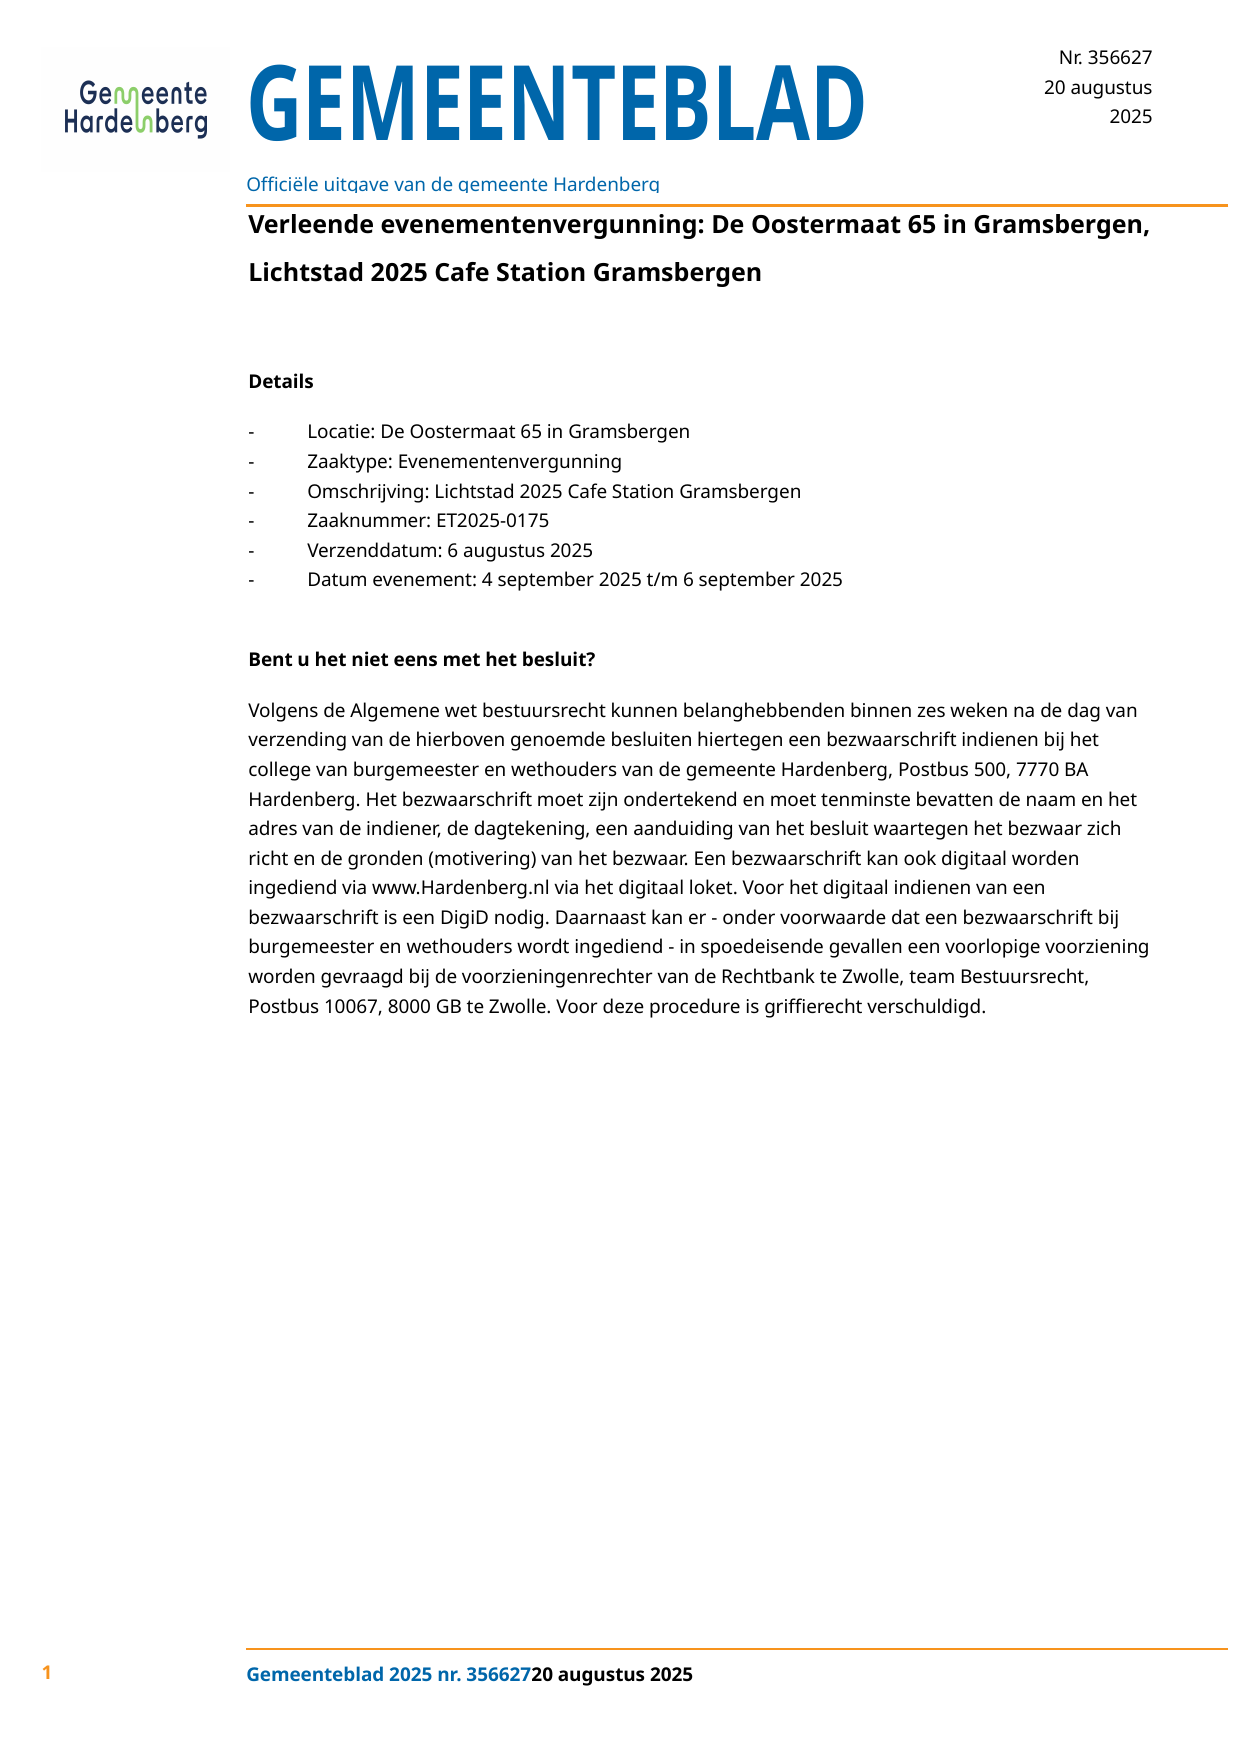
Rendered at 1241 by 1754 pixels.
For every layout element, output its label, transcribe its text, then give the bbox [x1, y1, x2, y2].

picture [41, 47, 231, 172]
list Zaaktype: Evenementenvergunning [248, 448, 1152, 474]
text Bent u het niet eens met het besluit? [248, 647, 1152, 672]
list Omschrijving: Lichtstad 2025 Cafe Station Gramsbergen [248, 478, 1152, 504]
list Zaaknummer: ET2025-0175 [248, 507, 1152, 533]
text Verleende evenementenvergunning: De Oostermaat 65 in Gramsbergen, Lichtstad 2025 Cafe Station Gramsbergen [248, 207, 1152, 288]
list Locatie: De Oostermaat 65 in Gramsbergen [248, 419, 1152, 444]
text Details [248, 368, 1152, 394]
list Verzenddatum: 6 augustus 2025 [248, 537, 1152, 563]
text Volgens de Algemene wet bestuursrecht kunnen belanghebbenden binnen zes weken na de dag van verzending van de hierboven genoemde besluiten hiertegen een bezwaarschrift indienen bij het college van burgemeester en wethouders van de gemeente Hardenberg, Postbus 500, 7770 BA Hardenberg. Het bezwaarschrift moet zijn ondertekend en moet tenminste bevatten de naam en het adres van de indiener, de dagtekening, een aanduiding van het besluit waartegen het bezwaar zich richt en de gronden (motivering) van het bezwaar. Een bezwaarschrift kan ook digitaal worden ingediend via www.Hardenberg.nl via het digitaal loket. Voor het digitaal indienen van een bezwaarschrift is een DigiD nodig. Daarnaast kan er - onder voorwaarde dat een bezwaarschrift bij burgemeester en wethouders wordt ingediend - in spoedeisende gevallen een voorlopige voorziening worden gevraagd bij de voorzieningenrechter van de Rechtbank te Zwolle, team Bestuursrecht, Postbus 10067, 8000 GB te Zwolle. Voor deze procedure is griffierecht verschuldigd. [248, 697, 1152, 1019]
list Datum evenement: 4 september 2025 t/m 6 september 2025 [248, 567, 1152, 592]
